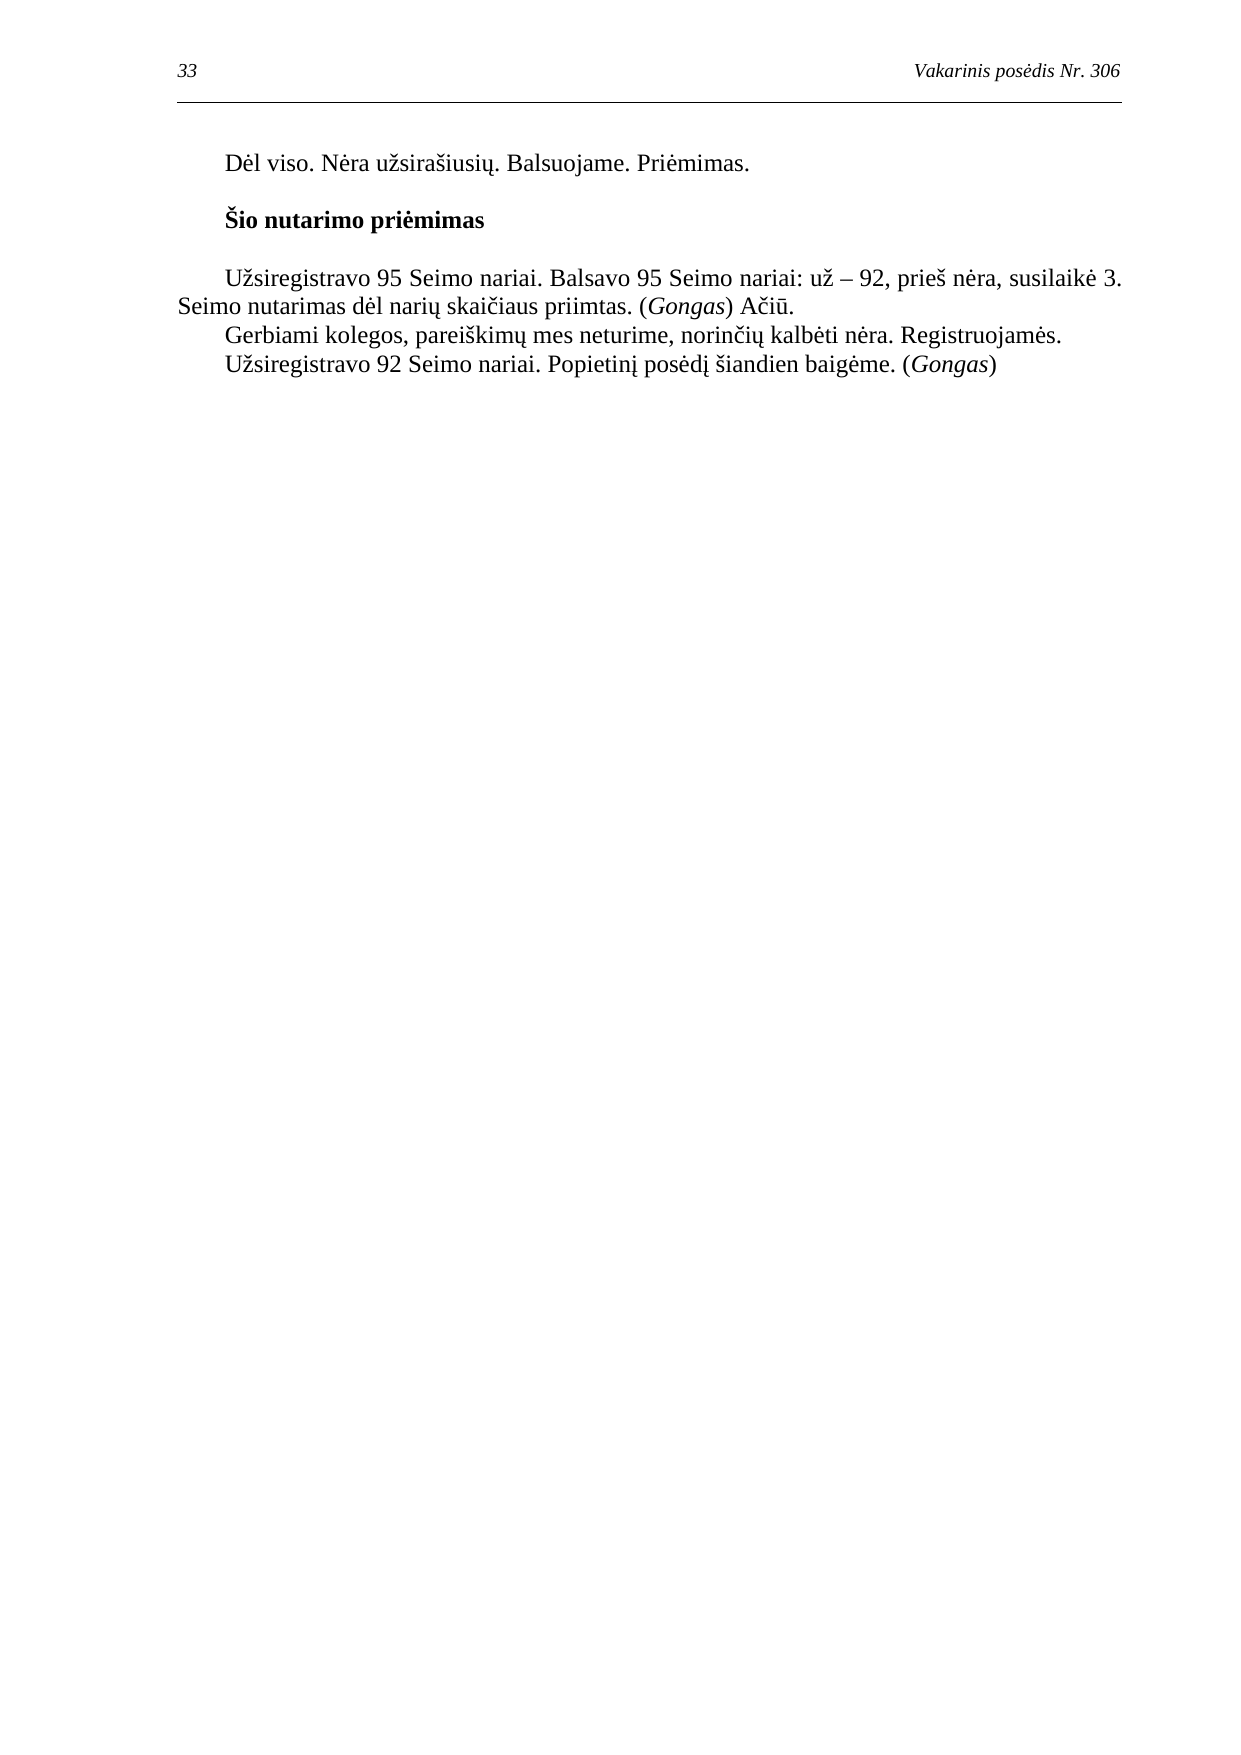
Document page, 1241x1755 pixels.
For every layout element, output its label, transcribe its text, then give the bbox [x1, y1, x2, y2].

text Dėl vi­so. Nė­ra už­si­ra­šiu­sių. Bal­suo­ja­me. Pri­ėmi­mas. [177, 148, 1122, 176]
text Už­si­re­gist­ra­vo 92 Sei­mo na­riai. Po­pie­ti­nį po­sė­dį šian­dien bai­gė­me. (Gon­gas) [177, 349, 1122, 378]
text Ger­bia­mi ko­le­gos, pa­reiš­ki­mų mes ne­tu­ri­me, no­rin­čių kal­bė­ti nė­ra. Re­gist­ruo­ja­mės. [177, 320, 1122, 349]
text Šio nu­ta­ri­mo pri­ėmi­mas [177, 205, 1122, 234]
text Už­si­re­gist­ra­vo 95 Sei­mo na­riai. Bal­sa­vo 95 Sei­mo na­riai: už – 92, prieš nė­ra, su­si­lai­kė 3. Sei­mo nu­ta­ri­mas dėl na­rių skai­čiaus pri­im­tas. (Gon­gas) Ačiū. [177, 263, 1122, 320]
